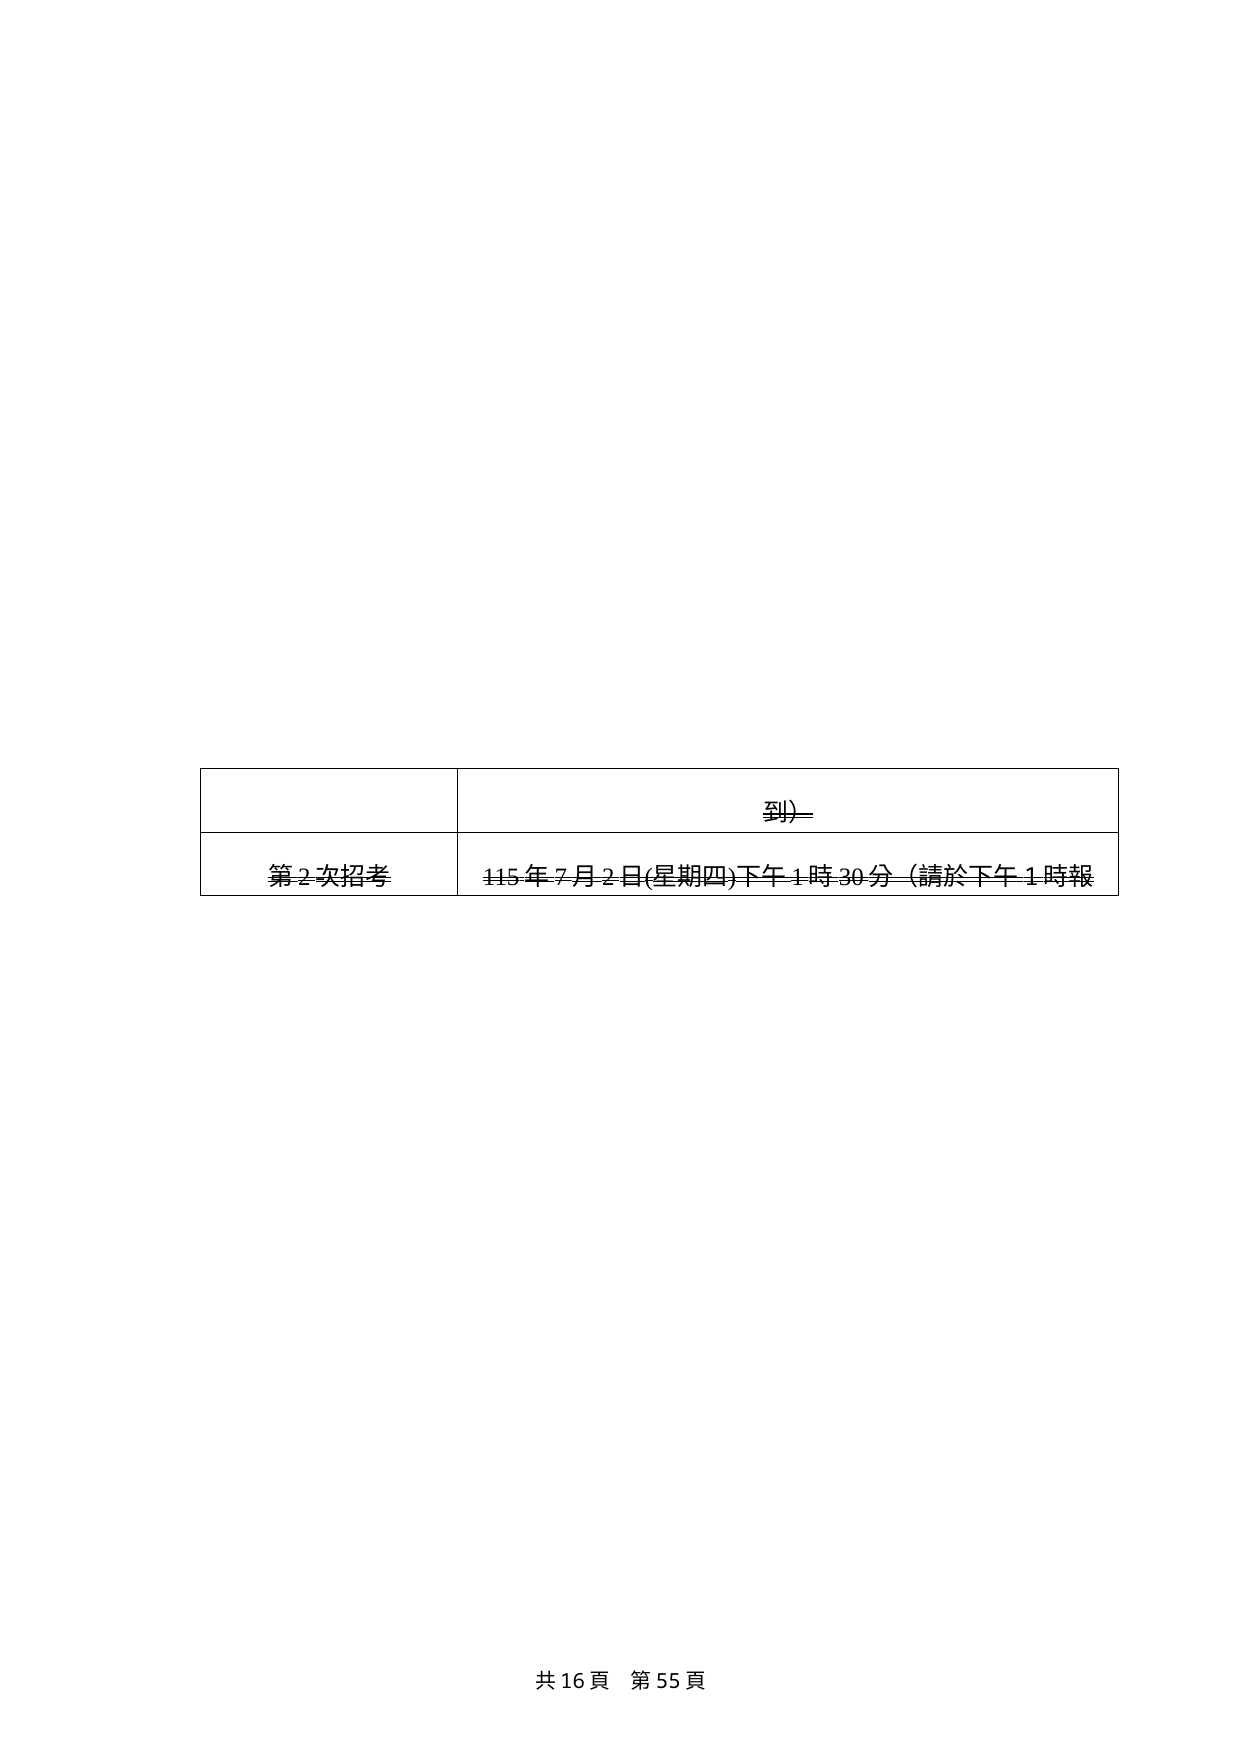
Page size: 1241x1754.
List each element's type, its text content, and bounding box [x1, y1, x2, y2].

table_cell [201, 769, 457, 832]
table_cell 到） [458, 769, 1118, 832]
table_cell 第2次招考 [201, 833, 457, 895]
table_cell 115年7月2日(星期四)下午1時30分（請於下午1時報 [458, 833, 1118, 895]
